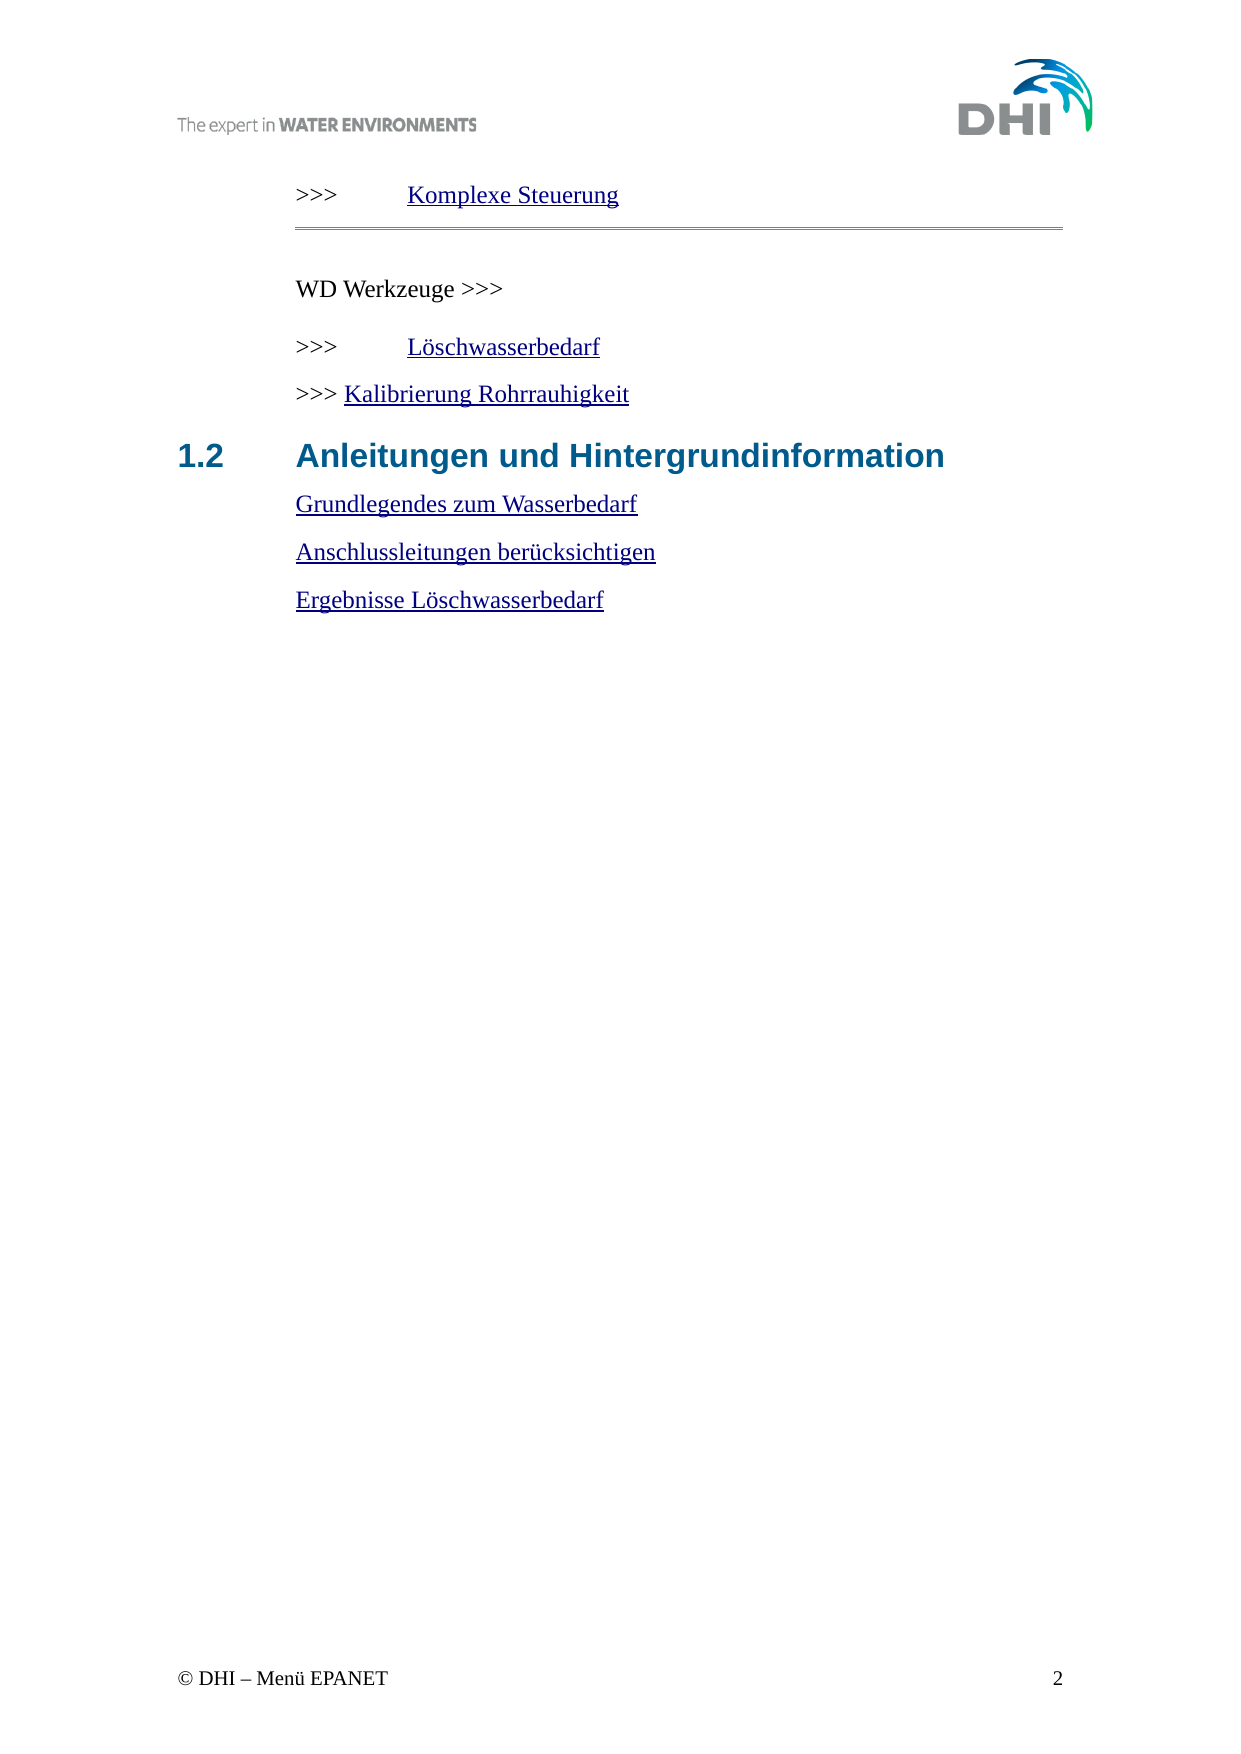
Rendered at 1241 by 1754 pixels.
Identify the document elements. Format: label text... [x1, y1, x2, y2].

text Anschlussleitungen berücksichtigen [295, 537, 1063, 566]
text >>> Löschwasserbedarf [295, 321, 1063, 360]
picture [177, 117, 477, 135]
text Grundlegendes zum Wasserbedarf [295, 489, 1063, 518]
text Ergebnisse Löschwasserbedarf [295, 585, 1063, 614]
picture [958, 59, 1093, 135]
text WD Werkzeuge >>> [295, 274, 1063, 302]
text >>> Kalibrierung Rohrrauhigkeit [295, 379, 1063, 408]
subtitle Anleitungen und Hintergrundinformation [177, 436, 1063, 475]
text >>> Komplexe Steuerung [295, 169, 1063, 208]
